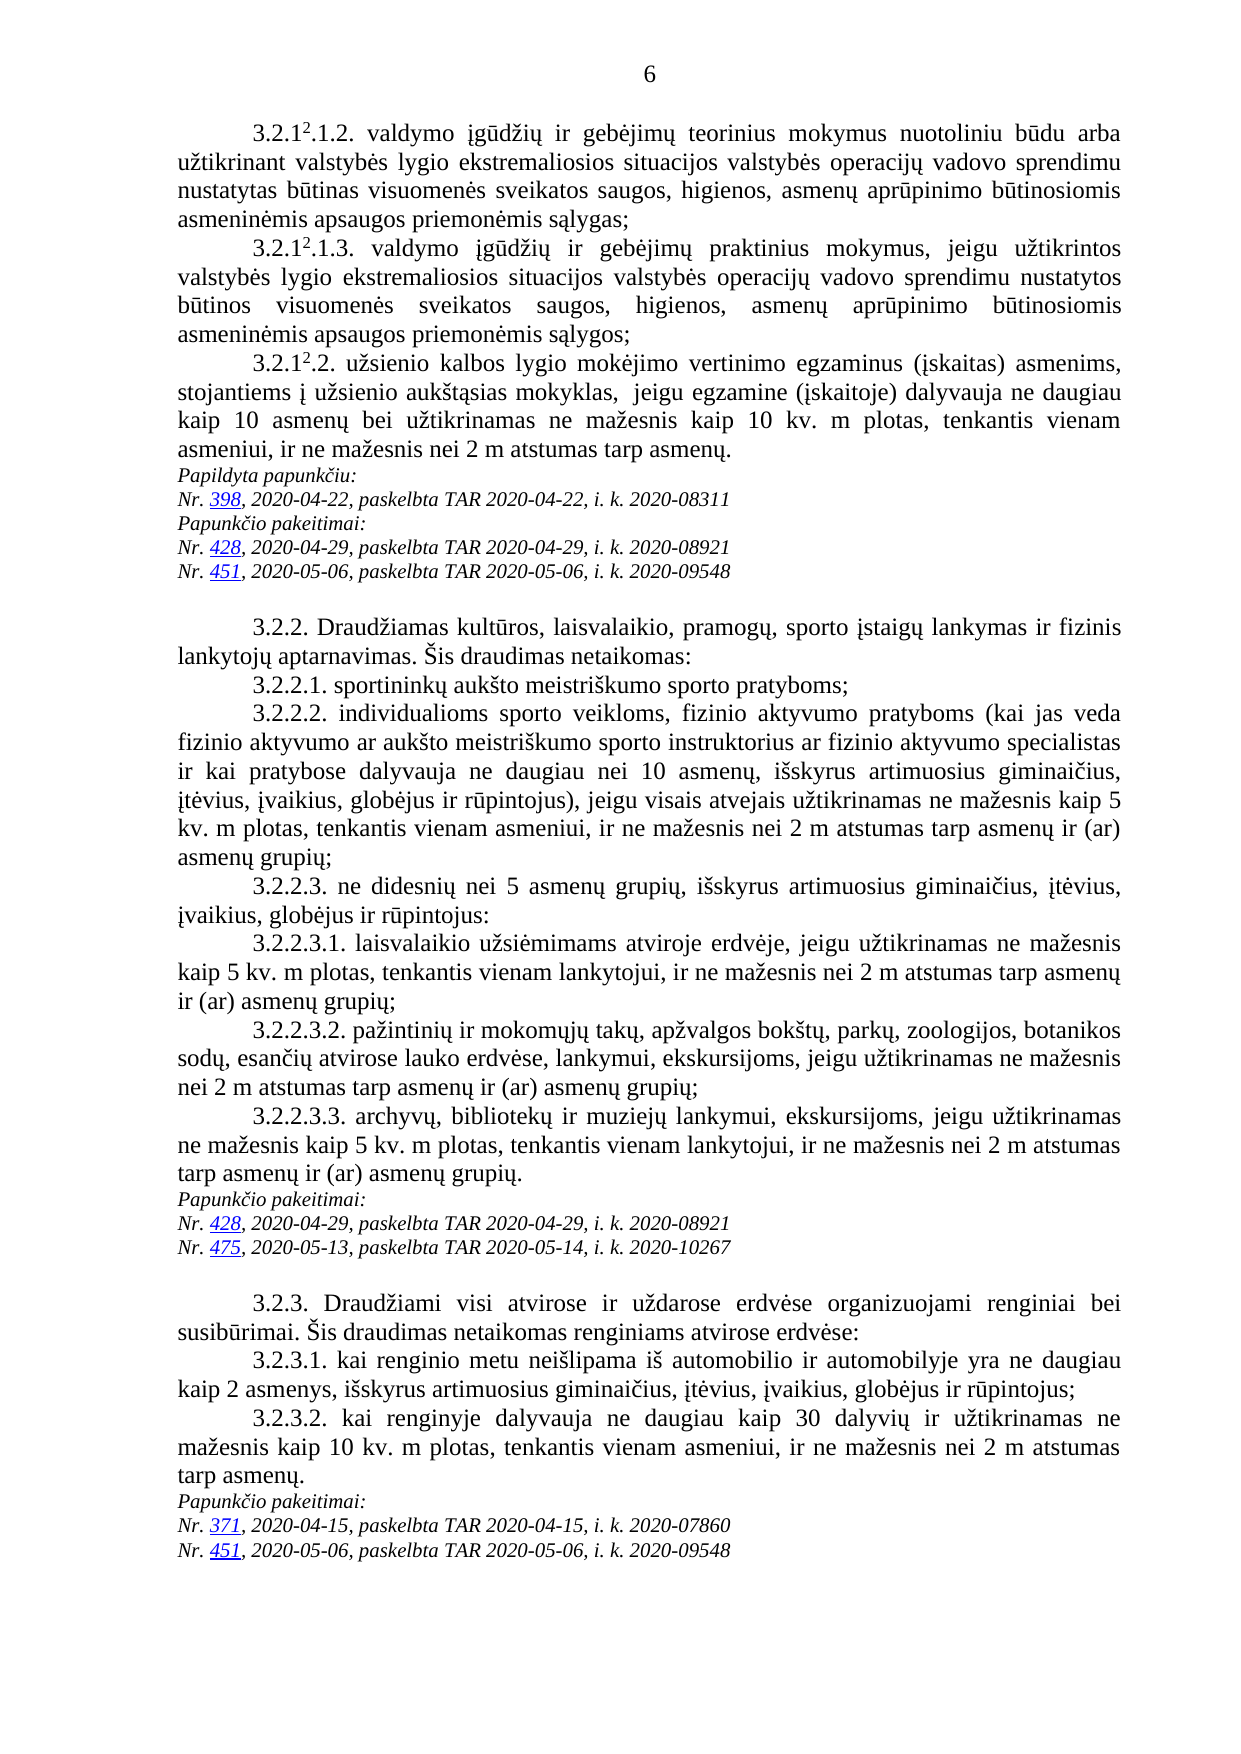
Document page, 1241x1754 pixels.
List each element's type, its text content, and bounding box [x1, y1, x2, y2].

text Nr. 451, 2020-05-06, paskelbta TAR 2020-05-06, i. k. 2020-09548 [177, 559, 1122, 583]
text Papunkčio pakeitimai: [177, 1489, 1122, 1513]
text 3.2.3. Draudžiami visi atvirose ir uždarose erdvėse organizuojami renginiai bei susibūrimai. Šis draudimas netaikomas renginiams atvirose erdvėse: [177, 1288, 1122, 1346]
text 3.2.2.2. individualioms sporto veikloms, fizinio aktyvumo pratyboms (kai jas veda fizinio aktyvumo ar aukšto meistriškumo sporto instruktorius ar fizinio aktyvumo specialistas ir kai pratybose dalyvauja ne daugiau nei 10 asmenų, išskyrus artimuosius giminaičius, įtėvius, įvaikius, globėjus ir rūpintojus), jeigu visais atvejais užtikrinamas ne mažesnis kaip 5 kv. m plotas, tenkantis vienam asmeniui, ir ne mažesnis nei 2 m atstumas tarp asmenų ir (ar) asmenų grupių; [177, 698, 1122, 871]
text 3.2.12.1.3. valdymo įgūdžių ir gebėjimų praktinius mokymus, jeigu užtikrintos valstybės lygio ekstremaliosios situacijos valstybės operacijų vadovo sprendimu nustatytos būtinos visuomenės sveikatos saugos, higienos, asmenų aprūpinimo būtinosiomis asmeninėmis apsaugos priemonėmis sąlygos; [177, 233, 1122, 348]
text Papildyta papunkčiu: [177, 463, 1122, 487]
text 3.2.12.1.2. valdymo įgūdžių ir gebėjimų teorinius mokymus nuotoliniu būdu arba užtikrinant valstybės lygio ekstremaliosios situacijos valstybės operacijų vadovo sprendimu nustatytas būtinas visuomenės sveikatos saugos, higienos, asmenų aprūpinimo būtinosiomis asmeninėmis apsaugos priemonėmis sąlygas; [177, 118, 1122, 233]
text 3.2.2.1. sportininkų aukšto meistriškumo sporto pratyboms; [177, 670, 1122, 698]
text Papunkčio pakeitimai: [177, 1187, 1122, 1211]
text 3.2.2.3.2. pažintinių ir mokomųjų takų, apžvalgos bokštų, parkų, zoologijos, botanikos sodų, esančių atvirose lauko erdvėse, lankymui, ekskursijoms, jeigu užtikrinamas ne mažesnis nei 2 m atstumas tarp asmenų ir (ar) asmenų grupių; [177, 1015, 1122, 1101]
text Nr. 475, 2020-05-13, paskelbta TAR 2020-05-14, i. k. 2020-10267 [177, 1235, 1122, 1259]
text 3.2.2.3.3. archyvų, bibliotekų ir muziejų lankymui, ekskursijoms, jeigu užtikrinamas ne mažesnis kaip 5 kv. m plotas, tenkantis vienam lankytojui, ir ne mažesnis nei 2 m atstumas tarp asmenų ir (ar) asmenų grupių. [177, 1101, 1122, 1187]
text Nr. 398, 2020-04-22, paskelbta TAR 2020-04-22, i. k. 2020-08311 [177, 487, 1122, 511]
text 3.2.2.3.1. laisvalaikio užsiėmimams atviroje erdvėje, jeigu užtikrinamas ne mažesnis kaip 5 kv. m plotas, tenkantis vienam lankytojui, ir ne mažesnis nei 2 m atstumas tarp asmenų ir (ar) asmenų grupių; [177, 928, 1122, 1015]
text Nr. 451, 2020-05-06, paskelbta TAR 2020-05-06, i. k. 2020-09548 [177, 1537, 1122, 1562]
text 3.2.3.1. kai renginio metu neišlipama iš automobilio ir automobilyje yra ne daugiau kaip 2 asmenys, išskyrus artimuosius giminaičius, įtėvius, įvaikius, globėjus ir rūpintojus; [177, 1346, 1122, 1403]
text Papunkčio pakeitimai: [177, 511, 1122, 535]
text 3.2.12.2. užsienio kalbos lygio mokėjimo vertinimo egzaminus (įskaitas) asmenims, stojantiems į užsienio aukštąsias mokyklas, jeigu egzamine (įskaitoje) dalyvauja ne daugiau kaip 10 asmenų bei užtikrinamas ne mažesnis kaip 10 kv. m plotas, tenkantis vienam asmeniui, ir ne mažesnis nei 2 m atstumas tarp asmenų. [177, 348, 1122, 463]
text Nr. 371, 2020-04-15, paskelbta TAR 2020-04-15, i. k. 2020-07860 [177, 1513, 1122, 1537]
text 3.2.3.2. kai renginyje dalyvauja ne daugiau kaip 30 dalyvių ir užtikrinamas ne mažesnis kaip 10 kv. m plotas, tenkantis vienam asmeniui, ir ne mažesnis nei 2 m atstumas tarp asmenų. [177, 1403, 1122, 1489]
text Nr. 428, 2020-04-29, paskelbta TAR 2020-04-29, i. k. 2020-08921 [177, 535, 1122, 559]
text 3.2.2. Draudžiamas kultūros, laisvalaikio, pramogų, sporto įstaigų lankymas ir fizinis lankytojų aptarnavimas. Šis draudimas netaikomas: [177, 612, 1122, 670]
text 3.2.2.3. ne didesnių nei 5 asmenų grupių, išskyrus artimuosius giminaičius, įtėvius, įvaikius, globėjus ir rūpintojus: [177, 871, 1122, 928]
text Nr. 428, 2020-04-29, paskelbta TAR 2020-04-29, i. k. 2020-08921 [177, 1211, 1122, 1235]
